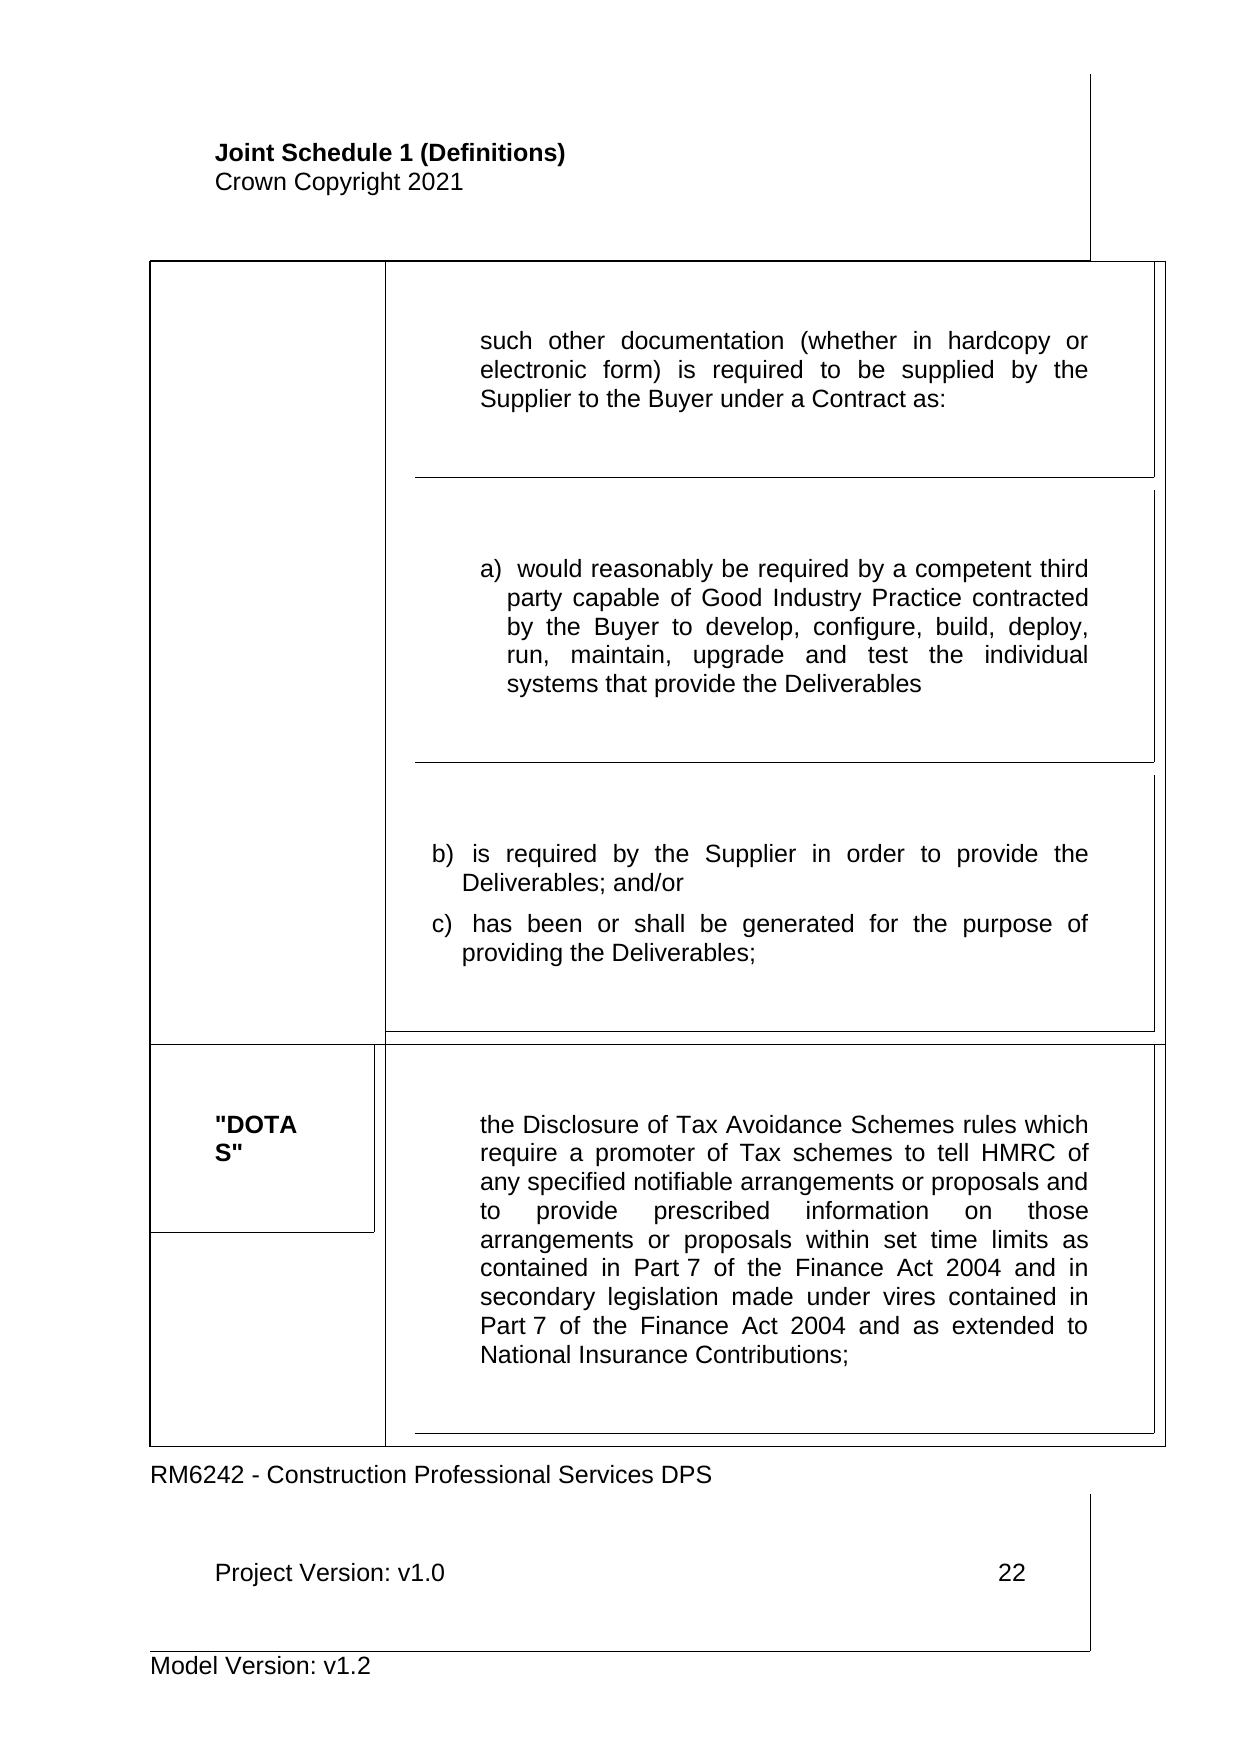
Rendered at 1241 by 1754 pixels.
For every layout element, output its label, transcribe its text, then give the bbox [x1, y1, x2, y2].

table_cell [151, 262, 385, 1044]
table_cell "DOTAS" [151, 1045, 385, 1446]
table_cell such other documentation (whether in hardcopy or electronic form) is required to be supplied by the Supplier to the Buyer under a Contract as: would reasonably be required by a competent third party capable of Good Industry Practice contracted by the Buyer to develop, configure, build, deploy, run, maintain, upgrade and test the individual systems that provide the Deliverables is required by the Supplier in order to provide the Deliverables; and/or has been or shall be generated for the purpose of providing the Deliverables; [386, 262, 1165, 1044]
table_cell the Disclosure of Tax Avoidance Schemes rules which require a promoter of Tax schemes to tell HMRC of any specified notifiable arrangements or proposals and to provide prescribed information on those arrangements or proposals within set time limits as contained in Part 7 of the Finance Act 2004 and in secondary legislation made under vires contained in Part 7 of the Finance Act 2004 and as extended to National Insurance Contributions; [386, 1045, 1165, 1446]
